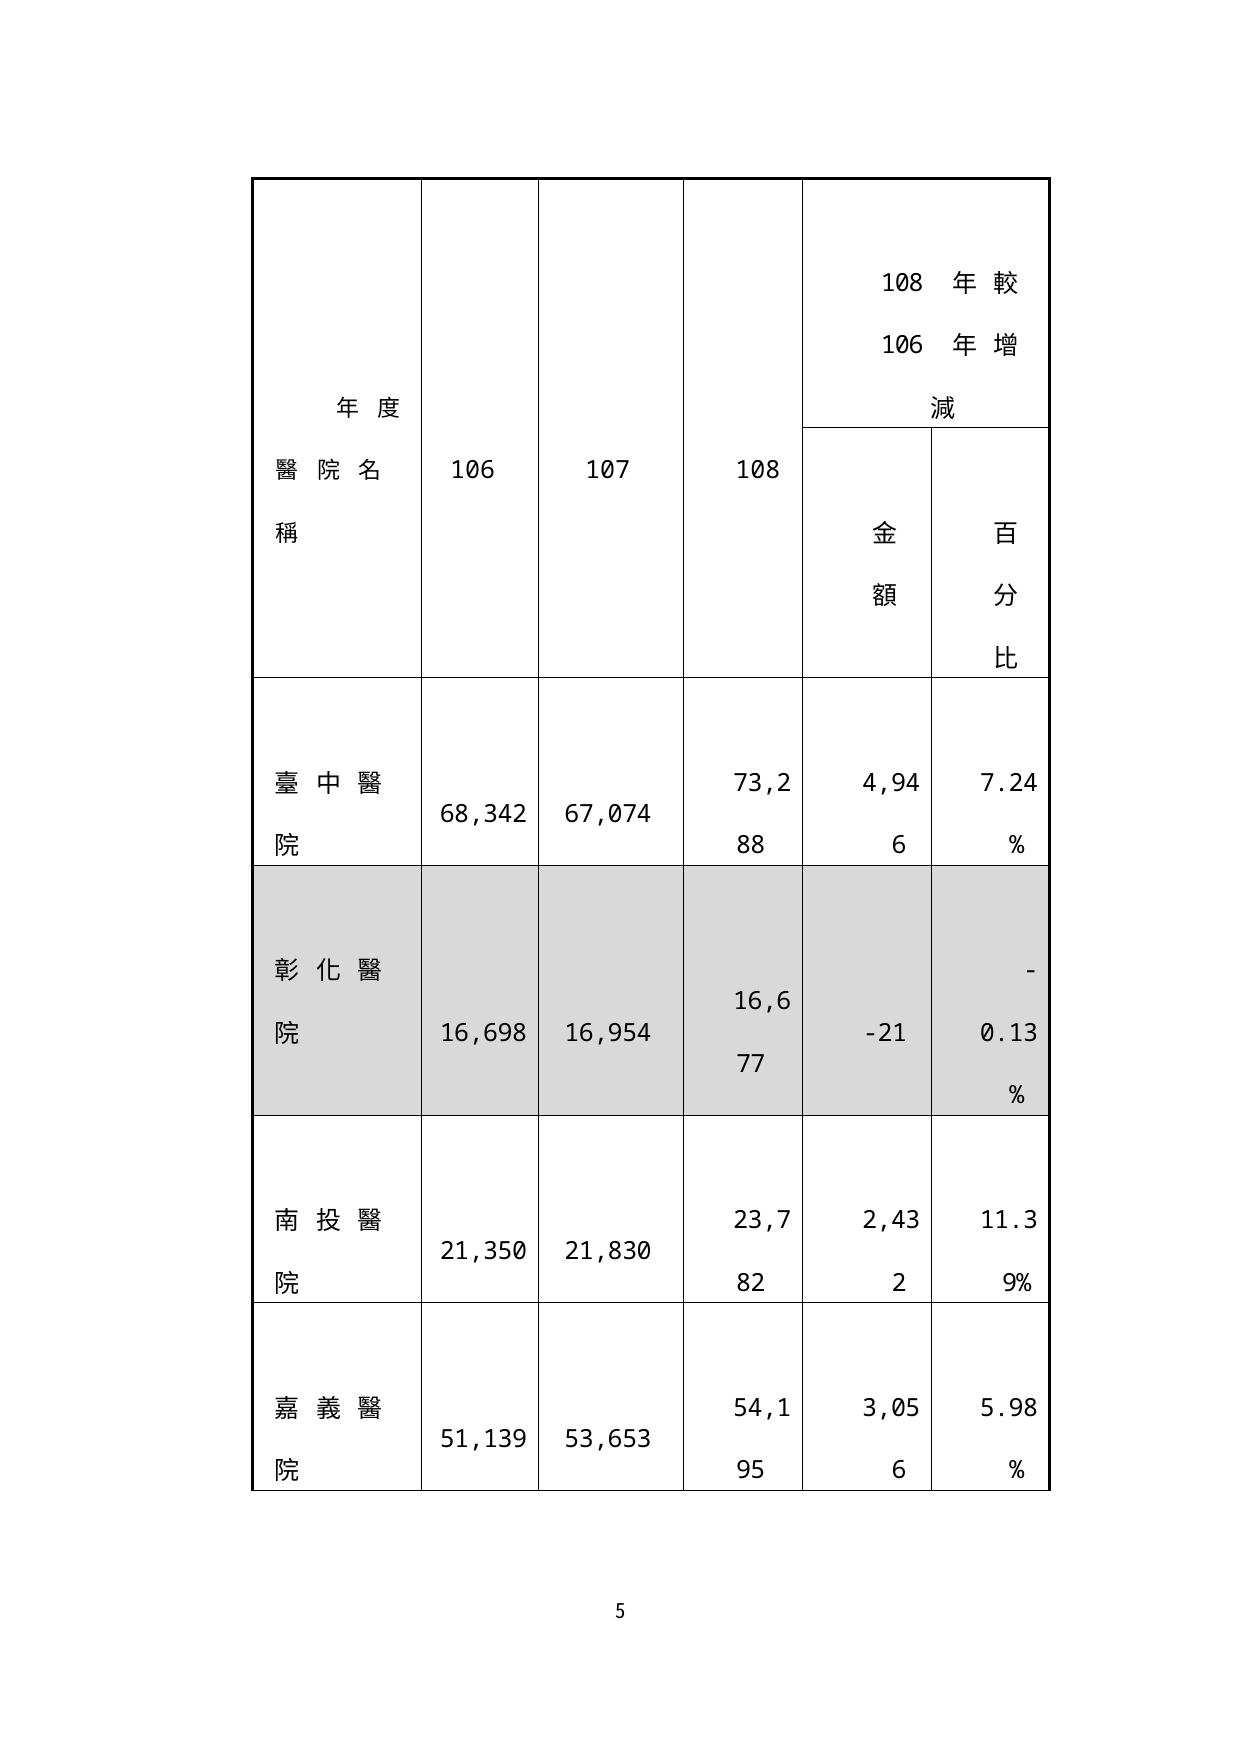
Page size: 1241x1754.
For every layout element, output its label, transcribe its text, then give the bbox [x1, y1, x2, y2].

table_header 108 [684, 180, 802, 677]
table_cell 2,432 [803, 1116, 931, 1302]
table_cell 16,677 [684, 866, 802, 1115]
table_cell 51,139 [422, 1303, 538, 1490]
table_cell 21,350 [422, 1116, 538, 1302]
table_cell 3,056 [803, 1303, 931, 1490]
table_cell 百分比 [932, 428, 1048, 677]
table_cell 5.98% [932, 1303, 1048, 1490]
table_cell 11.39% [932, 1116, 1048, 1302]
table_cell 73,288 [684, 678, 802, 865]
table_cell 7.24% [932, 678, 1048, 865]
table_cell 16,698 [422, 866, 538, 1115]
table_cell 彰化醫院 [254, 866, 421, 1115]
table_header 108年較106年增減 [803, 180, 1048, 427]
table_cell 54,195 [684, 1303, 802, 1490]
table_cell 臺中醫院 [254, 678, 421, 865]
table_cell 4,946 [803, 678, 931, 865]
table_cell 68,342 [422, 678, 538, 865]
table_cell 23,782 [684, 1116, 802, 1302]
table_cell 16,954 [539, 866, 683, 1115]
table_header 106 [422, 180, 538, 677]
table_header 107 [539, 180, 683, 677]
table_cell 金額 [803, 428, 931, 677]
table_cell 南投醫院 [254, 1116, 421, 1302]
table_cell 21,830 [539, 1116, 683, 1302]
table_header 年度 醫院名稱 [254, 180, 421, 677]
table_cell 67,074 [539, 678, 683, 865]
table_cell -0.13% [932, 866, 1048, 1115]
table_cell 53,653 [539, 1303, 683, 1490]
table_cell -21 [803, 866, 931, 1115]
table_cell 嘉義醫院 [254, 1303, 421, 1490]
